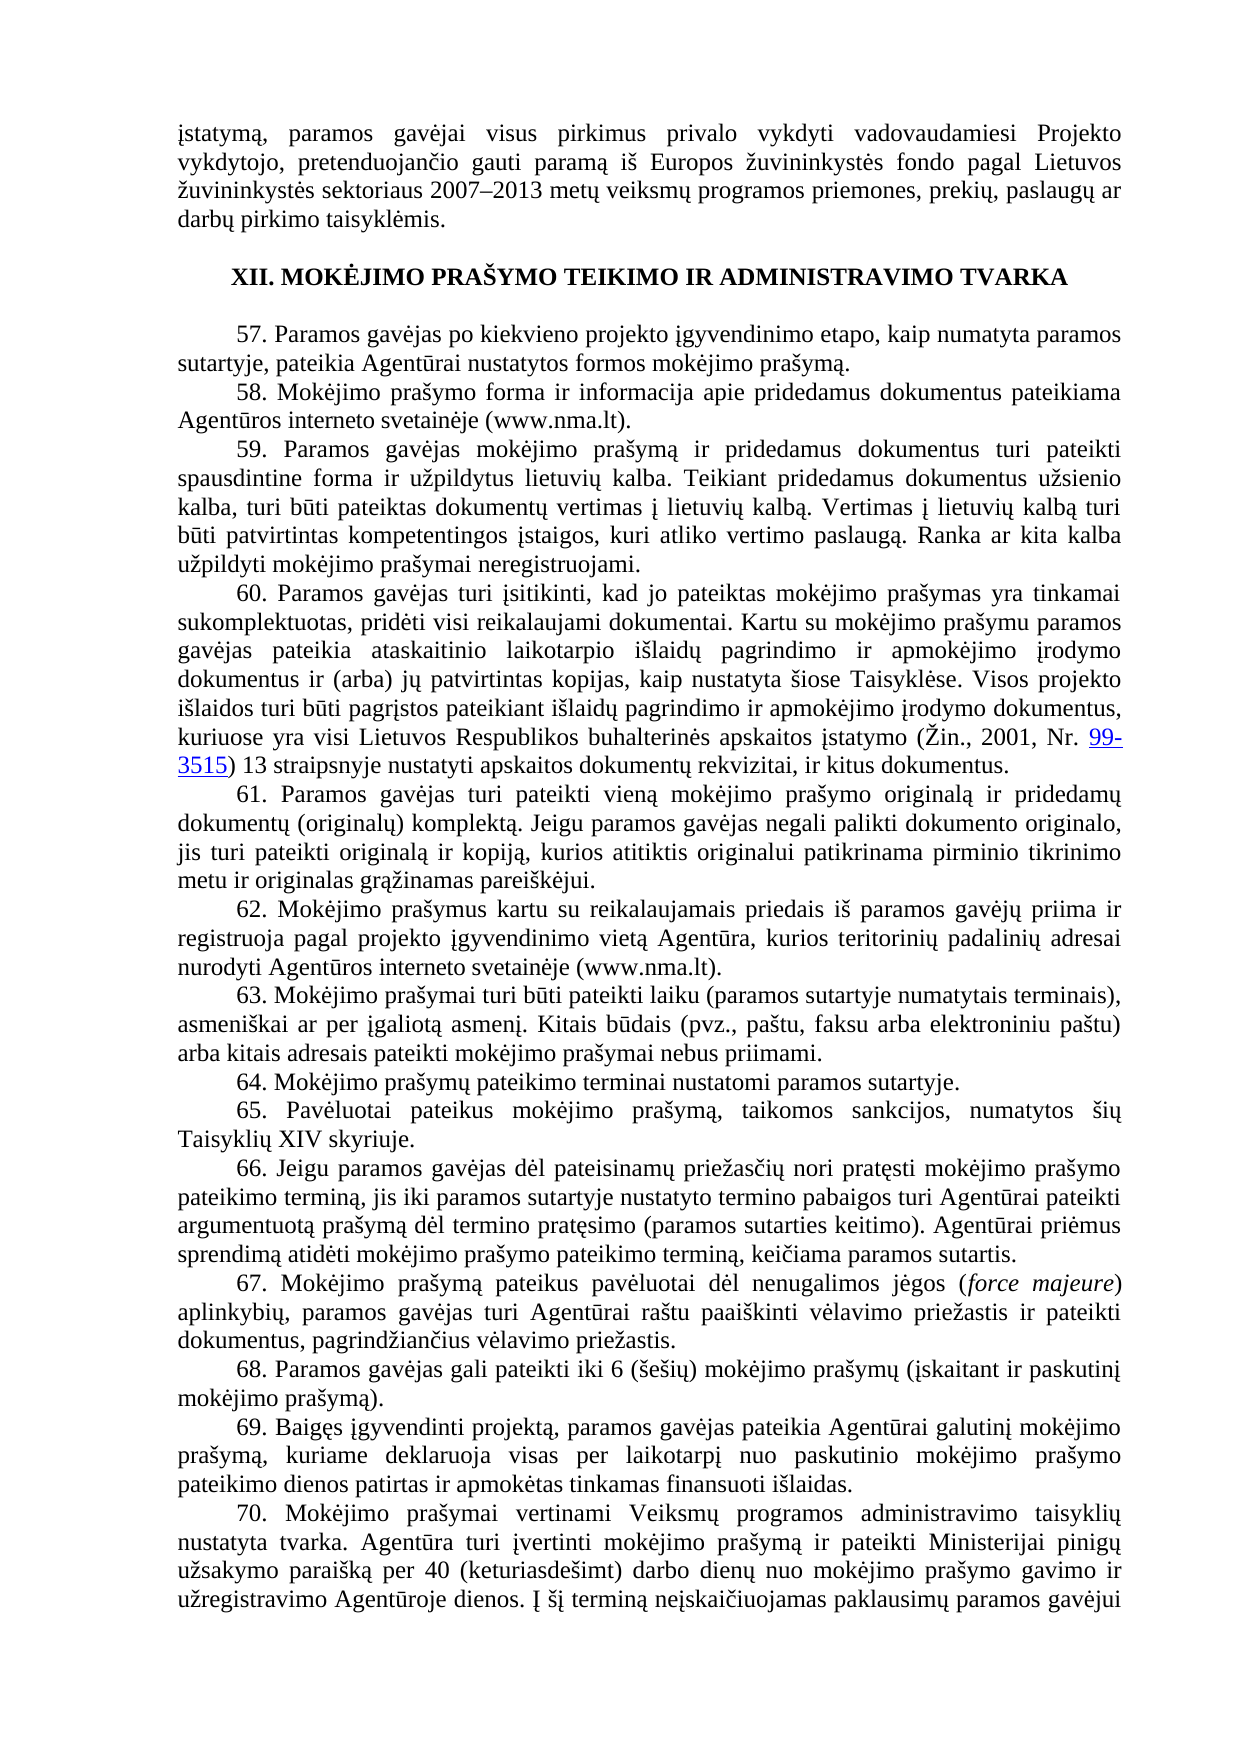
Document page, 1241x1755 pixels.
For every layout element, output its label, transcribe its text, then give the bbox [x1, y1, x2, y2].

text 70. Mokėjimo prašymai vertinami Veiksmų programos administravimo taisyklių nustatyta tvarka. Agentūra turi įvertinti mokėjimo prašymą ir pateikti Ministerijai pinigų užsakymo paraišką per 40 (keturiasdešimt) darbo dienų nuo mokėjimo prašymo gavimo ir užregistravimo Agentūroje dienos. Į šį terminą neįskaičiuojamas paklausimų paramos gavėjui [177, 1498, 1122, 1613]
text 60. Paramos gavėjas turi įsitikinti, kad jo pateiktas mokėjimo prašymas yra tinkamai sukomplektuotas, pridėti visi reikalaujami dokumentai. Kartu su mokėjimo prašymu paramos gavėjas pateikia ataskaitinio laikotarpio išlaidų pagrindimo ir apmokėjimo įrodymo dokumentus ir (arba) jų patvirtintas kopijas, kaip nustatyta šiose Taisyklėse. Visos projekto išlaidos turi būti pagrįstos pateikiant išlaidų pagrindimo ir apmokėjimo įrodymo dokumentus, kuriuose yra visi Lietuvos Respublikos buhalterinės apskaitos įstatymo (Žin., 2001, Nr. 99-3515) 13 straipsnyje nustatyti apskaitos dokumentų rekvizitai, ir kitus dokumentus. [177, 578, 1122, 779]
text 59. Paramos gavėjas mokėjimo prašymą ir pridedamus dokumentus turi pateikti spausdintine forma ir užpildytus lietuvių kalba. Teikiant pridedamus dokumentus užsienio kalba, turi būti pateiktas dokumentų vertimas į lietuvių kalbą. Vertimas į lietuvių kalbą turi būti patvirtintas kompetentingos įstaigos, kuri atliko vertimo paslaugą. Ranka ar kita kalba užpildyti mokėjimo prašymai neregistruojami. [177, 434, 1122, 578]
text 69. Baigęs įgyvendinti projektą, paramos gavėjas pateikia Agentūrai galutinį mokėjimo prašymą, kuriame deklaruoja visas per laikotarpį nuo paskutinio mokėjimo prašymo pateikimo dienos patirtas ir apmokėtas tinkamas finansuoti išlaidas. [177, 1412, 1122, 1498]
text 67. Mokėjimo prašymą pateikus pavėluotai dėl nenugalimos jėgos (force majeure) aplinkybių, paramos gavėjas turi Agentūrai raštu paaiškinti vėlavimo priežastis ir pateikti dokumentus, pagrindžiančius vėlavimo priežastis. [177, 1268, 1122, 1354]
text XII. MOKĖJIMO PRAŠYMO TEIKIMO IR ADMINISTRAVIMO TVARKA [177, 262, 1122, 291]
text 64. Mokėjimo prašymų pateikimo terminai nustatomi paramos sutartyje. [177, 1067, 1122, 1096]
text 66. Jeigu paramos gavėjas dėl pateisinamų priežasčių nori pratęsti mokėjimo prašymo pateikimo terminą, jis iki paramos sutartyje nustatyto termino pabaigos turi Agentūrai pateikti argumentuotą prašymą dėl termino pratęsimo (paramos sutarties keitimo). Agentūrai priėmus sprendimą atidėti mokėjimo prašymo pateikimo terminą, keičiama paramos sutartis. [177, 1153, 1122, 1268]
text 61. Paramos gavėjas turi pateikti vieną mokėjimo prašymo originalą ir pridedamų dokumentų (originalų) komplektą. Jeigu paramos gavėjas negali palikti dokumento originalo, jis turi pateikti originalą ir kopiją, kurios atitiktis originalui patikrinama pirminio tikrinimo metu ir originalas grąžinamas pareiškėjui. [177, 779, 1122, 894]
text 58. Mokėjimo prašymo forma ir informacija apie pridedamus dokumentus pateikiama Agentūros interneto svetainėje (www.nma.lt). [177, 377, 1122, 434]
text 63. Mokėjimo prašymai turi būti pateikti laiku (paramos sutartyje numatytais terminais), asmeniškai ar per įgaliotą asmenį. Kitais būdais (pvz., paštu, faksu arba elektroniniu paštu) arba kitais adresais pateikti mokėjimo prašymai nebus priimami. [177, 981, 1122, 1067]
text 65. Pavėluotai pateikus mokėjimo prašymą, taikomos sankcijos, numatytos šių Taisyklių XIV skyriuje. [177, 1096, 1122, 1153]
text 62. Mokėjimo prašymus kartu su reikalaujamais priedais iš paramos gavėjų priima ir registruoja pagal projekto įgyvendinimo vietą Agentūra, kurios teritorinių padalinių adresai nurodyti Agentūros interneto svetainėje (www.nma.lt). [177, 894, 1122, 981]
text įstatymą, paramos gavėjai visus pirkimus privalo vykdyti vadovaudamiesi Projekto vykdytojo, pretenduojančio gauti paramą iš Europos žuvininkystės fondo pagal Lietuvos žuvininkystės sektoriaus 2007–2013 metų veiksmų programos priemones, prekių, paslaugų ar darbų pirkimo taisyklėmis. [177, 118, 1122, 233]
text 68. Paramos gavėjas gali pateikti iki 6 (šešių) mokėjimo prašymų (įskaitant ir paskutinį mokėjimo prašymą). [177, 1354, 1122, 1412]
text 57. Paramos gavėjas po kiekvieno projekto įgyvendinimo etapo, kaip numatyta paramos sutartyje, pateikia Agentūrai nustatytos formos mokėjimo prašymą. [177, 319, 1122, 377]
